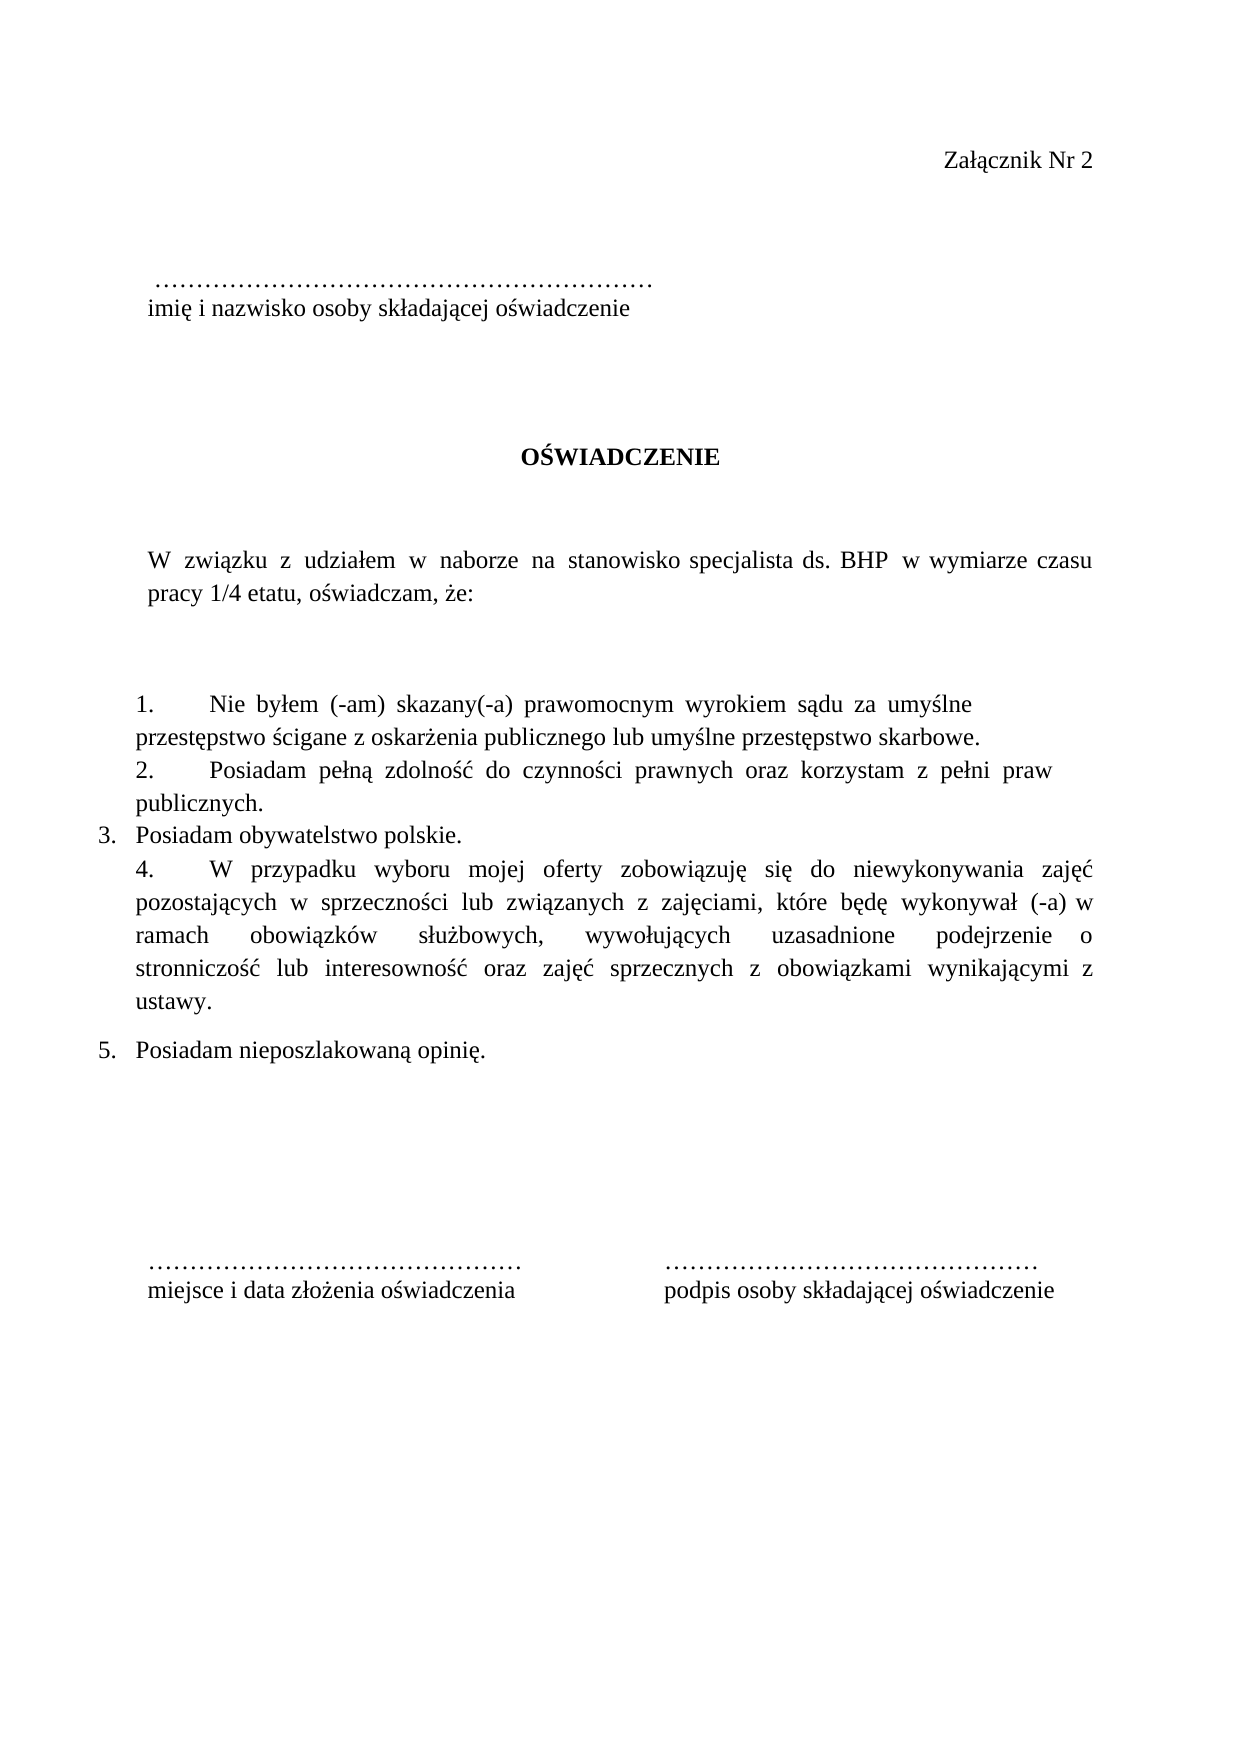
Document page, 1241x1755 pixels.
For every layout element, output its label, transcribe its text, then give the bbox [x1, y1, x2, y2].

list W przypadku wyboru mojej oferty zobowiązuję się do niewykonywania zajęć pozostających w sprzeczności lub związanych z zajęciami, które będę wykonywał (-a) w ramach obowiązków służbowych, wywołujących uzasadnione podejrzenie o stronniczość lub interesowność oraz zajęć sprzecznych z obowiązkami wynikającymi z ustawy. [135, 854, 1093, 1014]
text …………………………………………………… imię i nazwisko osoby składającej oświadczenie [147, 264, 656, 322]
text Załącznik Nr 2 [135, 145, 1093, 173]
text OŚWIADCZENIE [518, 442, 722, 471]
list Posiadam nieposzlakowaną opinię. [98, 1035, 1105, 1064]
text ……………………………………… ……………………………………… miejsce i data złożenia oświadczenia podpis osoby składającej oświadczenie [147, 1246, 1057, 1303]
text W związku z udziałem w naborze na stanowisko specjalista ds. BHP w wymiarze czasu pracy 1/4 etatu, oświadczam, że: [147, 545, 1093, 607]
list Nie byłem (-am) skazany(-a) prawomocnym wyrokiem sądu za umyślne przestępstwo ścigane z oskarżenia publicznego lub umyślne przestępstwo skarbowe. [135, 689, 1092, 751]
list Posiadam pełną zdolność do czynności prawnych oraz korzystam z pełni praw publicznych. [135, 755, 1093, 817]
list Posiadam obywatelstwo polskie. [98, 821, 1105, 849]
